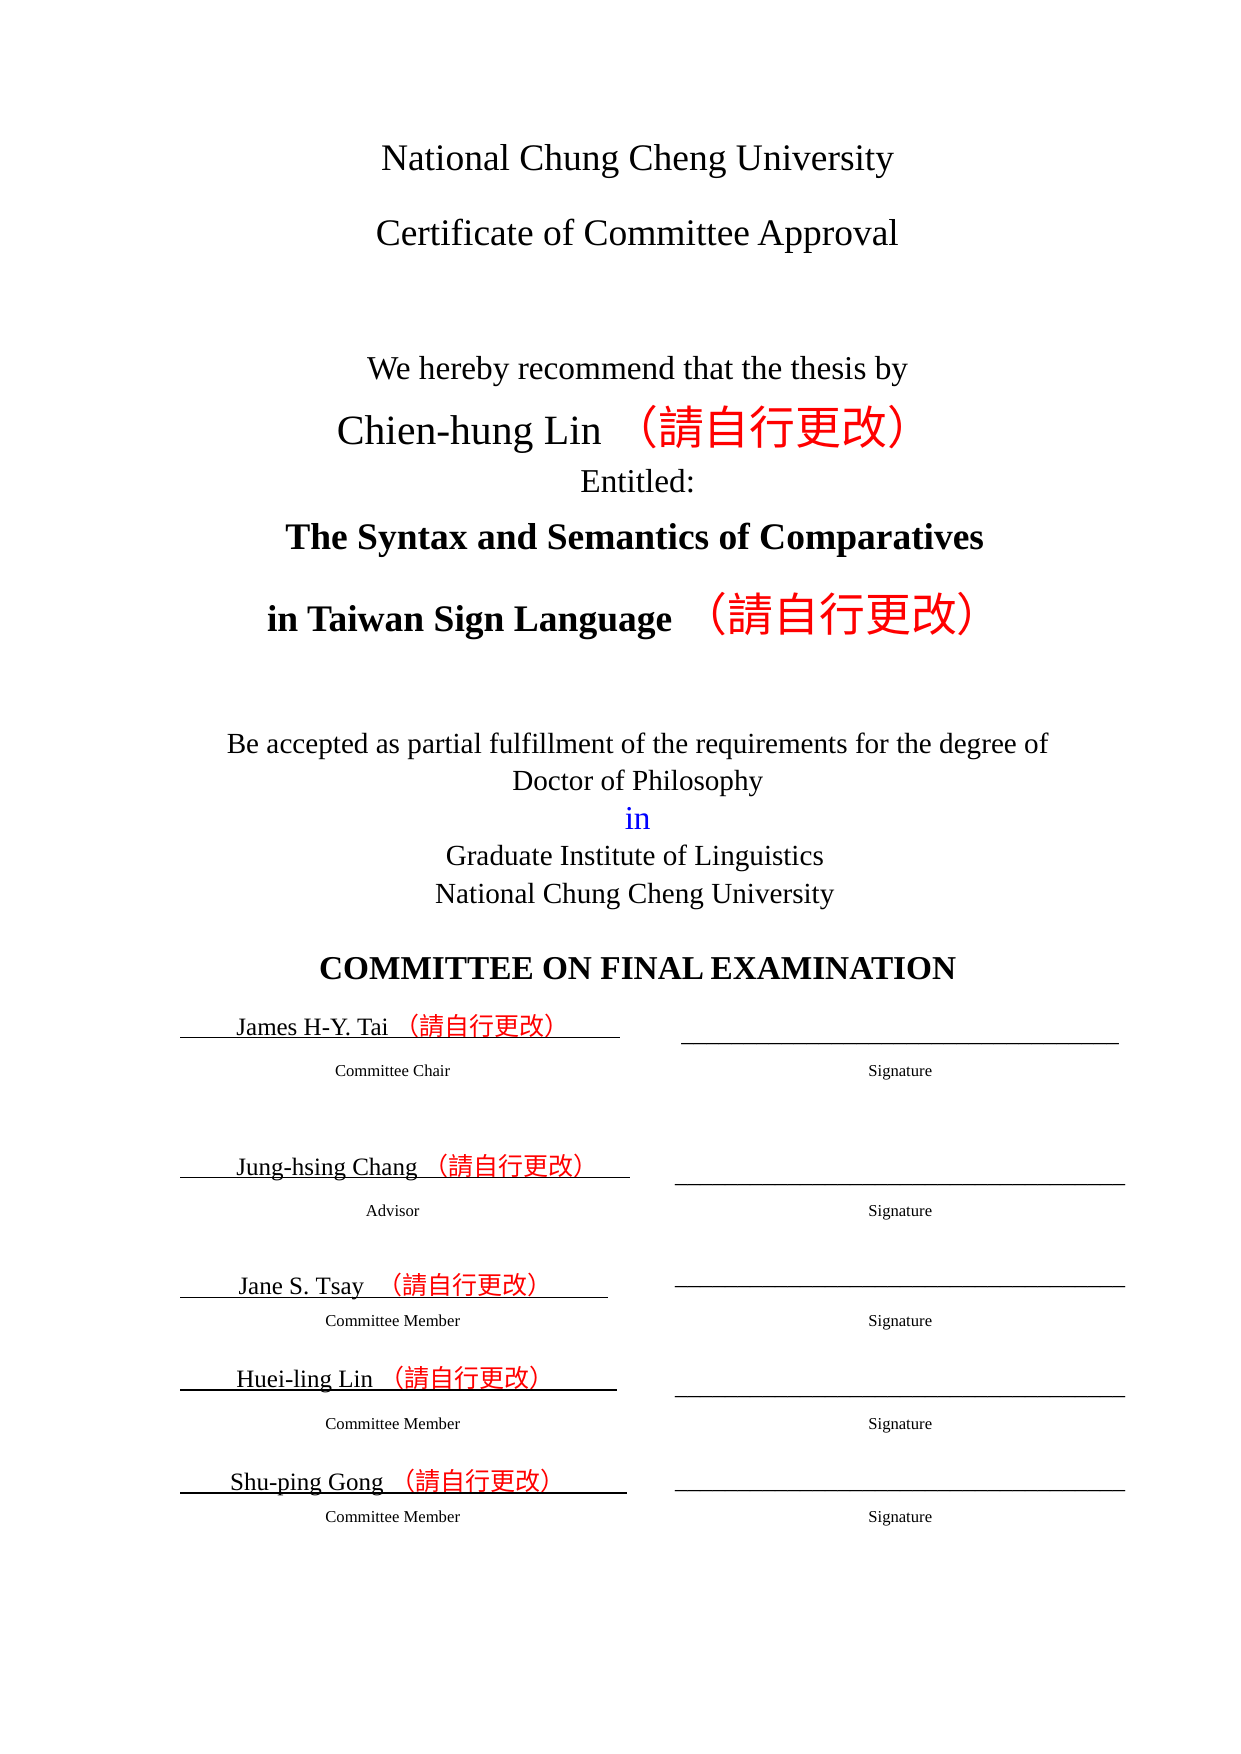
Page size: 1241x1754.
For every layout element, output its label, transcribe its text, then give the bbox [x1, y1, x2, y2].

table_header ___________________________________ [654, 987, 1146, 1052]
text Doctor of Philosophy [131, 762, 1144, 799]
text Be accepted as partial fulfillment of the requirements for the degree of [131, 724, 1144, 762]
table_cell ____________________________________ [654, 1443, 1146, 1498]
table_cell Signature [654, 1499, 1146, 1536]
table_cell Committee Chair [131, 1052, 654, 1127]
table_cell Huei-ling Lin （請自行更改） [131, 1340, 654, 1405]
table_cell Jane S. Tsay （請自行更改） [131, 1230, 654, 1302]
table_cell Jung-hsing Chang （請自行更改） [131, 1127, 654, 1192]
table_header [131, 308, 1138, 349]
table_cell Committee Member [131, 1499, 654, 1536]
table_header The Syntax and Semantics of Comparatives in Taiwan Sign Language （請自行更改） [131, 500, 1138, 649]
table_cell Advisor [131, 1193, 654, 1230]
text Entitled: [131, 462, 1144, 499]
table_cell Committee Member [131, 1405, 654, 1443]
text in [131, 799, 1144, 837]
table_cell Signature [654, 1405, 1146, 1443]
table_header James H-Y. Tai （請自行更改） [131, 987, 654, 1052]
table_cell Signature [654, 1303, 1146, 1340]
table_header Chien-hung Lin （請自行更改） [131, 387, 1138, 462]
table_cell ____________________________________ [654, 1230, 1146, 1302]
text National Chung Cheng University [131, 120, 1144, 195]
table_cell ____________________________________ [654, 1127, 1146, 1192]
text COMMITTEE ON FINAL EXAMINATION [131, 949, 1144, 987]
text We hereby recommend that the thesis by [131, 349, 1144, 387]
table_cell ____________________________________ [654, 1340, 1146, 1405]
table_cell Signature [654, 1052, 1146, 1127]
table_cell Committee Member [131, 1303, 654, 1340]
table_header Graduate Institute of Linguistics National Chung Cheng University [131, 837, 1138, 912]
table_cell Shu-ping Gong （請自行更改） [131, 1443, 654, 1498]
text Certificate of Committee Approval [131, 195, 1144, 270]
table_cell Signature [654, 1193, 1146, 1230]
